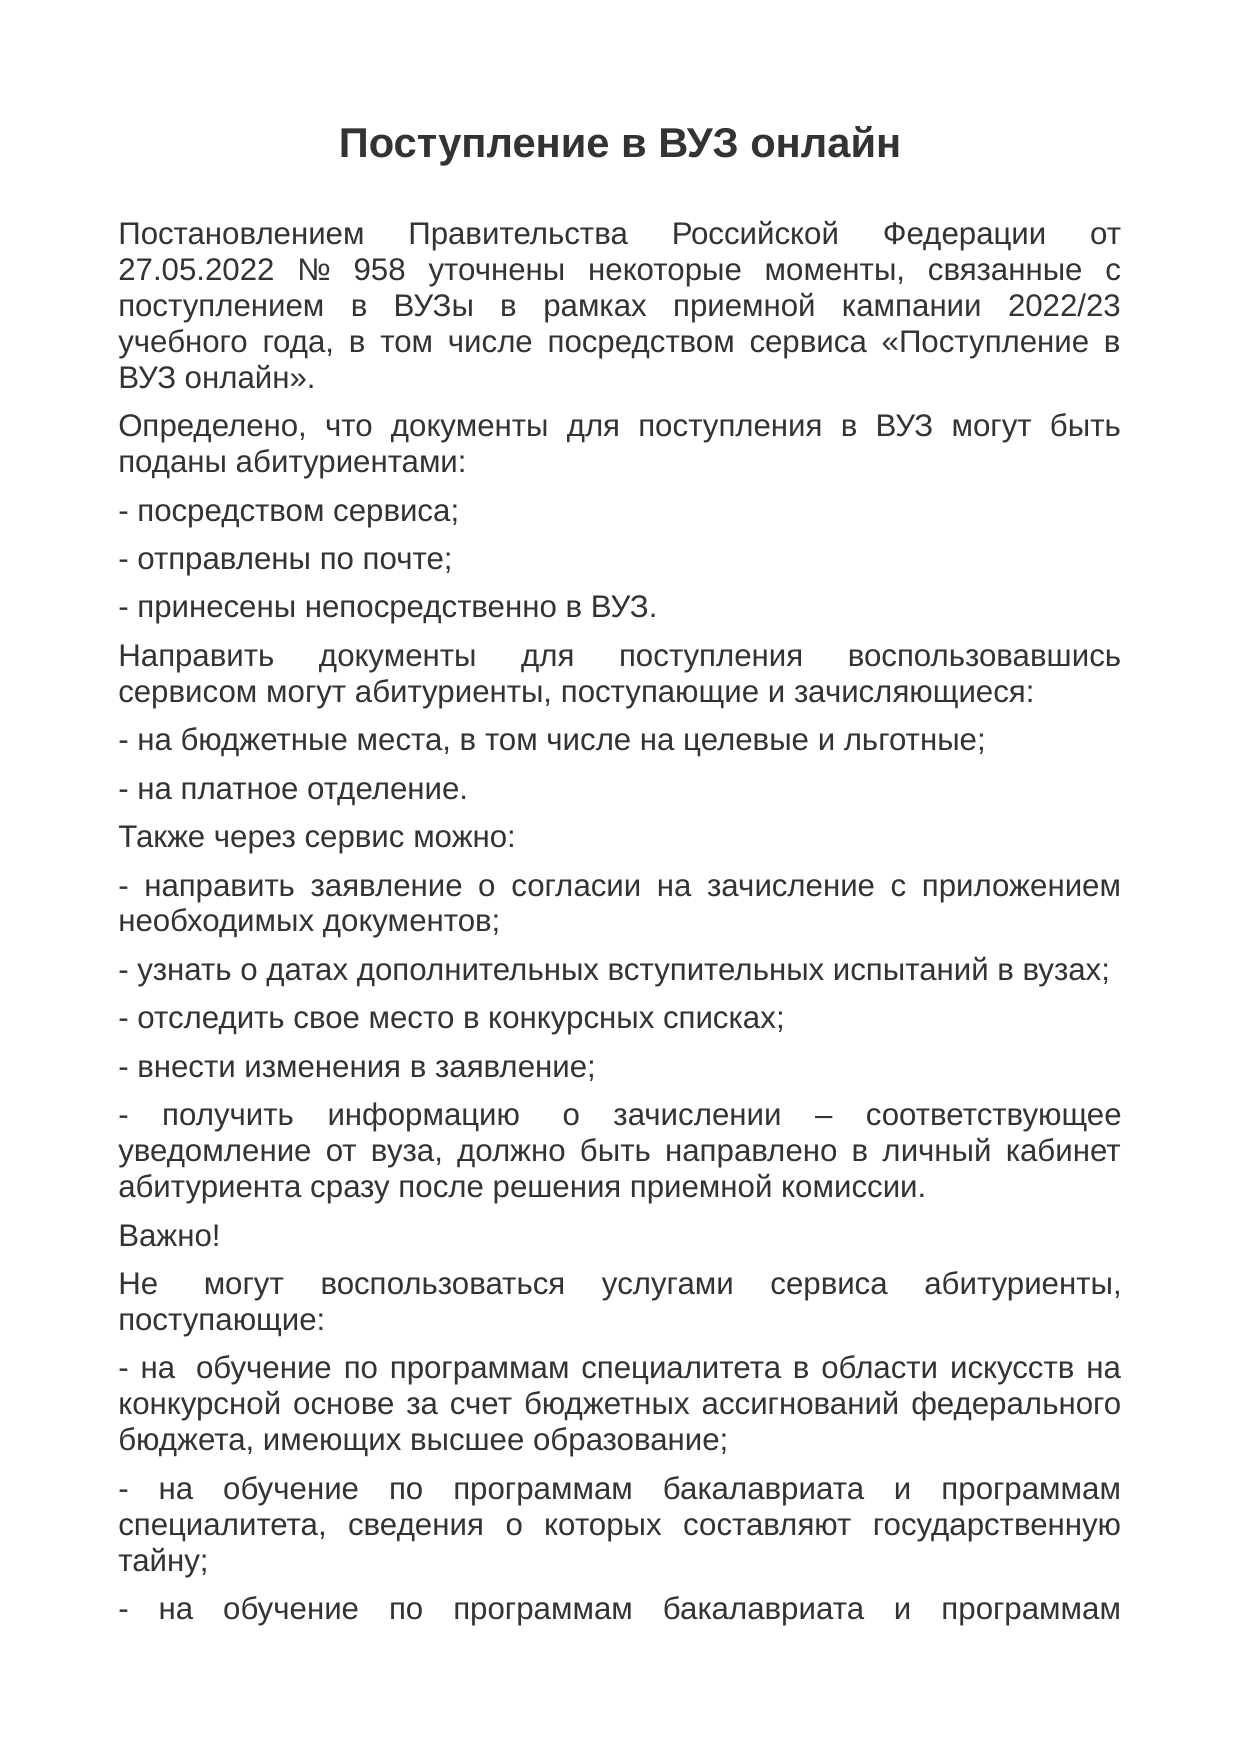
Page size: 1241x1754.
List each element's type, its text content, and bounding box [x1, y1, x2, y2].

text Не могут воспользоваться услугами сервиса абитуриенты, поступающие: [118, 1265, 1122, 1337]
text Поступление в ВУЗ онлайн [118, 118, 1122, 166]
text Определено, что документы для поступления в ВУЗ могут быть поданы абитуриентами: [118, 407, 1122, 479]
text - на платное отделение. [118, 770, 1122, 806]
text - посредством сервиса; [118, 492, 1122, 527]
text - на обучение по программам бакалавриата и программам [118, 1590, 1122, 1626]
text - направить заявление о согласии на зачисление с приложением необходимых документов; [118, 867, 1122, 938]
text Постановлением Правительства Российской Федерации от 27.05.2022 № 958 уточнены некоторые моменты, связанные с поступлением в ВУЗы в рамках приемной кампании 2022/23 учебного года, в том числе посредством сервиса «Поступление в ВУЗ онлайн». [118, 215, 1122, 395]
text Также через сервис можно: [118, 818, 1122, 854]
text - на бюджетные места, в том числе на целевые и льготные; [118, 721, 1122, 757]
text Направить документы для поступления воспользовавшись сервисом могут абитуриенты, поступающие и зачисляющиеся: [118, 637, 1122, 709]
text - на обучение по программам специалитета в области искусств на конкурсной основе за счет бюджетных ассигнований федерального бюджета, имеющих высшее образование; [118, 1349, 1122, 1457]
text - узнать о датах дополнительных вступительных испытаний в вузах; [118, 951, 1122, 987]
text - отправлены по почте; [118, 540, 1122, 576]
text - отследить свое место в конкурсных списках; [118, 999, 1122, 1035]
text - получить информацию о зачислении – соответствующее уведомление от вуза, должно быть направлено в личный кабинет абитуриента сразу после решения приемной комиссии. [118, 1096, 1122, 1204]
text - внести изменения в заявление; [118, 1048, 1122, 1084]
text Важно! [118, 1217, 1122, 1252]
text - принесены непосредственно в ВУЗ. [118, 588, 1122, 624]
text - на обучение по программам бакалавриата и программам специалитета, сведения о которых составляют государственную тайну; [118, 1470, 1122, 1577]
